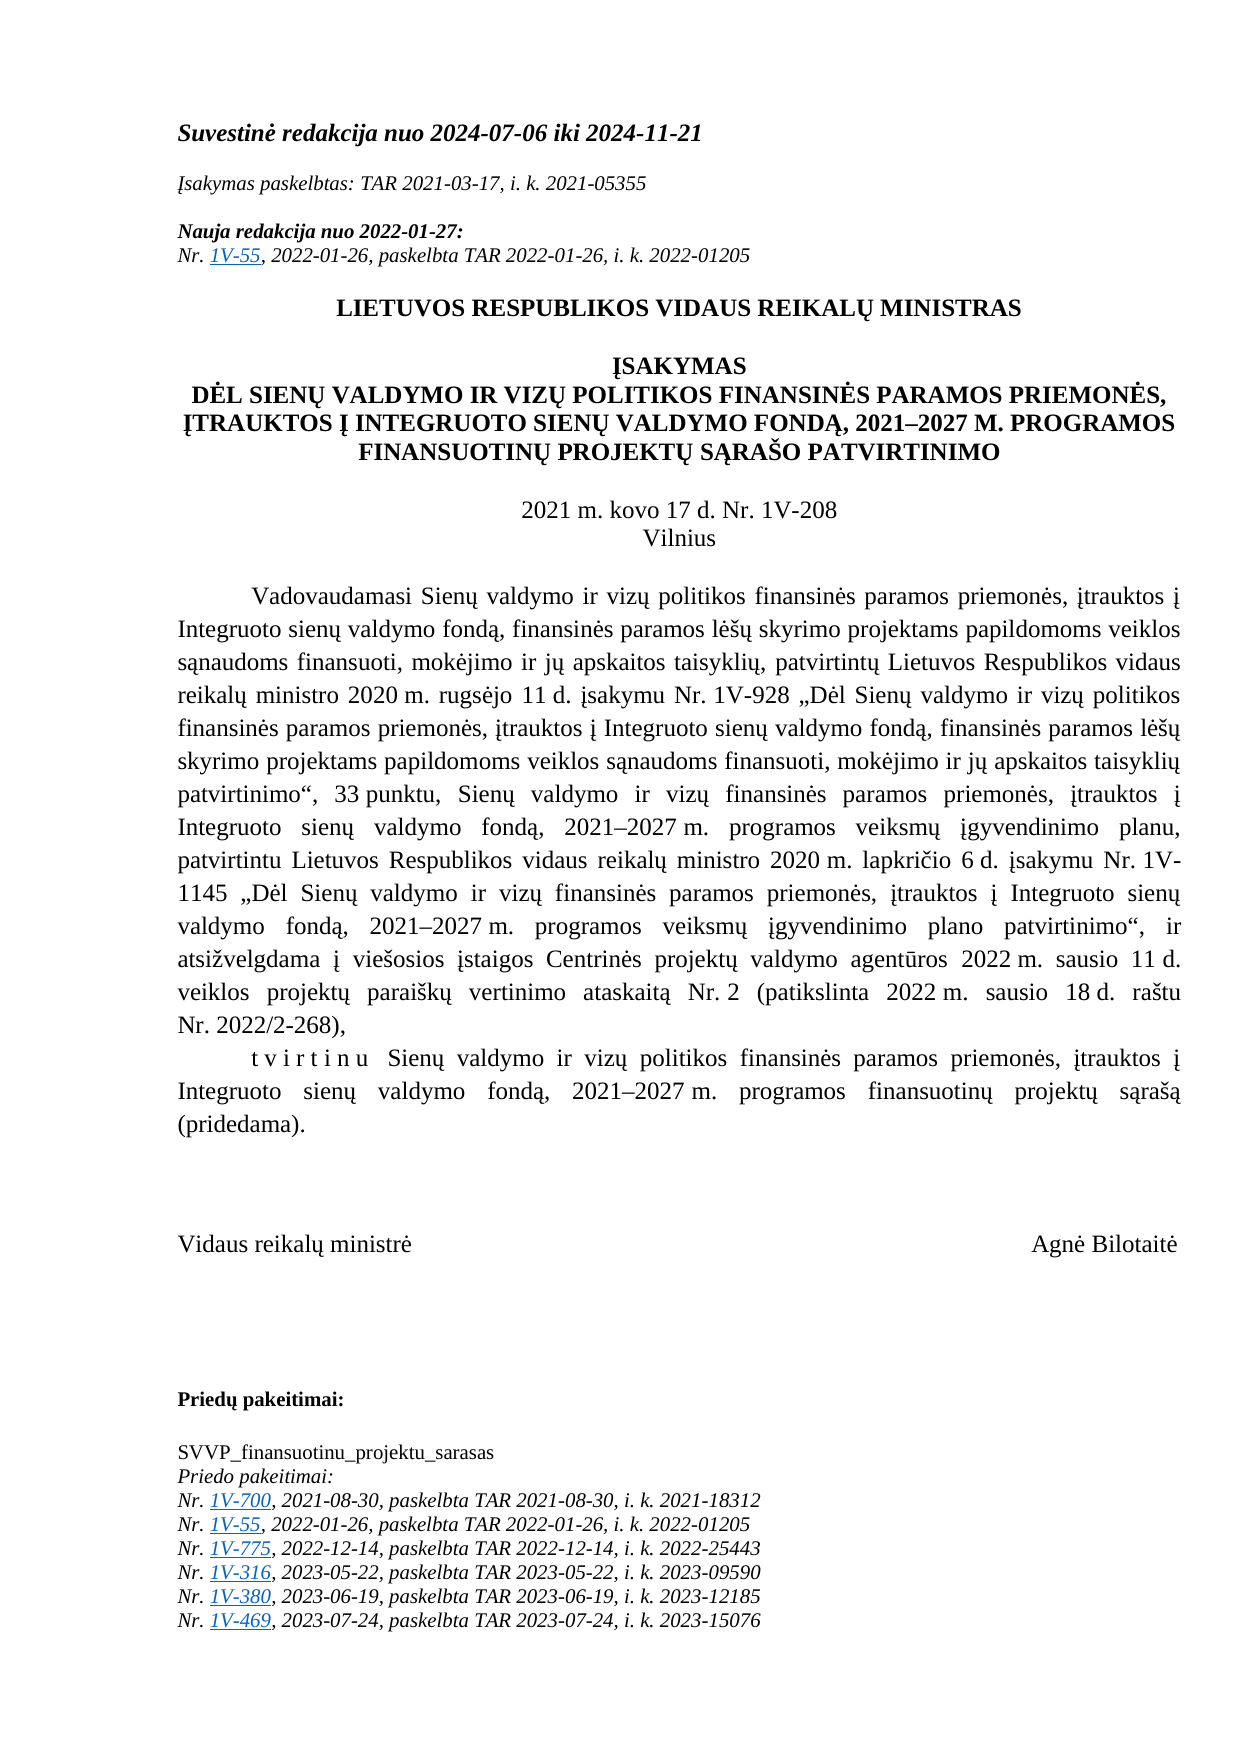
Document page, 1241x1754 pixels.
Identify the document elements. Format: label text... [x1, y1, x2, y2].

text Nauja redakcija nuo 2022-01-27: [177, 219, 1181, 243]
text Vidaus reikalų ministrė Agnė Bilotaitė [177, 1229, 1181, 1257]
text 2021 m. kovo 17 d. Nr. 1V-208 [177, 495, 1181, 523]
text LIETUVOS RESPUBLIKOS VIDAUS REIKALŲ MINISTRAS [177, 293, 1181, 322]
text Įsakymas paskelbtas: TAR 2021-03-17, i. k. 2021-05355 [177, 171, 1181, 195]
text Nr. 1V-55, 2022-01-26, paskelbta TAR 2022-01-26, i. k. 2022-01205 [177, 1512, 1181, 1536]
text DĖL SIENŲ VALDYMO IR VIZŲ POLITIKOS FINANSINĖS PARAMOS PRIEMONĖS, ĮTRAUKTOS Į INTEGRUOTO SIENŲ VALDYMO FONDĄ, 2021–2027 M. PROGRAMOS FINANSUOTINŲ PROJEKTŲ SĄRAŠO PATVIRTINIMO [177, 380, 1181, 466]
text SVVP_finansuotinu_projektu_sarasas [177, 1439, 1181, 1464]
text Vadovaudamasi Sienų valdymo ir vizų politikos finansinės paramos priemonės, įtrauktos į Integruoto sienų valdymo fondą, finansinės paramos lėšų skyrimo projektams papildomoms veiklos sąnaudoms finansuoti, mokėjimo ir jų apskaitos taisyklių, patvirtintų Lietuvos Respublikos vidaus reikalų ministro 2020 m. rugsėjo 11 d. įsakymu Nr. 1V-928 „Dėl Sienų valdymo ir vizų politikos finansinės paramos priemonės, įtrauktos į Integruoto sienų valdymo fondą, finansinės paramos lėšų skyrimo projektams papildomoms veiklos sąnaudoms finansuoti, mokėjimo ir jų apskaitos taisyklių patvirtinimo“, 33 punktu, Sienų valdymo ir vizų finansinės paramos priemonės, įtrauktos į Integruoto sienų valdymo fondą, 2021–2027 m. programos veiksmų įgyvendinimo planu, patvirtintu Lietuvos Respublikos vidaus reikalų ministro 2020 m. lapkričio 6 d. įsakymu Nr. 1V-1145 „Dėl Sienų valdymo ir vizų finansinės paramos priemonės, įtrauktos į Integruoto sienų valdymo fondą, 2021–2027 m. programos veiksmų įgyvendinimo plano patvirtinimo“, ir atsižvelgdama į viešosios įstaigos Centrinės projektų valdymo agentūros 2022 m. sausio 11 d. veiklos projektų paraiškų vertinimo ataskaitą Nr. 2 (patikslinta 2022 m. sausio 18 d. raštu Nr. 2022/2-268), [177, 581, 1181, 1039]
text Priedo pakeitimai: [177, 1464, 1181, 1488]
text Priedų pakeitimai: [177, 1387, 1181, 1411]
text Nr. 1V-55, 2022-01-26, paskelbta TAR 2022-01-26, i. k. 2022-01205 [177, 243, 1181, 267]
text Nr. 1V-700, 2021-08-30, paskelbta TAR 2021-08-30, i. k. 2021-18312 [177, 1488, 1181, 1512]
text Nr. 1V-469, 2023-07-24, paskelbta TAR 2023-07-24, i. k. 2023-15076 [177, 1608, 1181, 1632]
text Nr. 1V-316, 2023-05-22, paskelbta TAR 2023-05-22, i. k. 2023-09590 [177, 1560, 1181, 1584]
text Nr. 1V-380, 2023-06-19, paskelbta TAR 2023-06-19, i. k. 2023-12185 [177, 1584, 1181, 1608]
text Nr. 1V-775, 2022-12-14, paskelbta TAR 2022-12-14, i. k. 2022-25443 [177, 1536, 1181, 1560]
text tvirtinu Sienų valdymo ir vizų politikos finansinės paramos priemonės, įtrauktos į Integruoto sienų valdymo fondą, 2021–2027 m. programos finansuotinų projektų sąrašą (pridedama). [177, 1043, 1181, 1138]
text Vilnius [177, 523, 1181, 552]
text Suvestinė redakcija nuo 2024-07-06 iki 2024-11-21 [177, 118, 1181, 147]
text ĮSAKYMAS [177, 351, 1181, 380]
